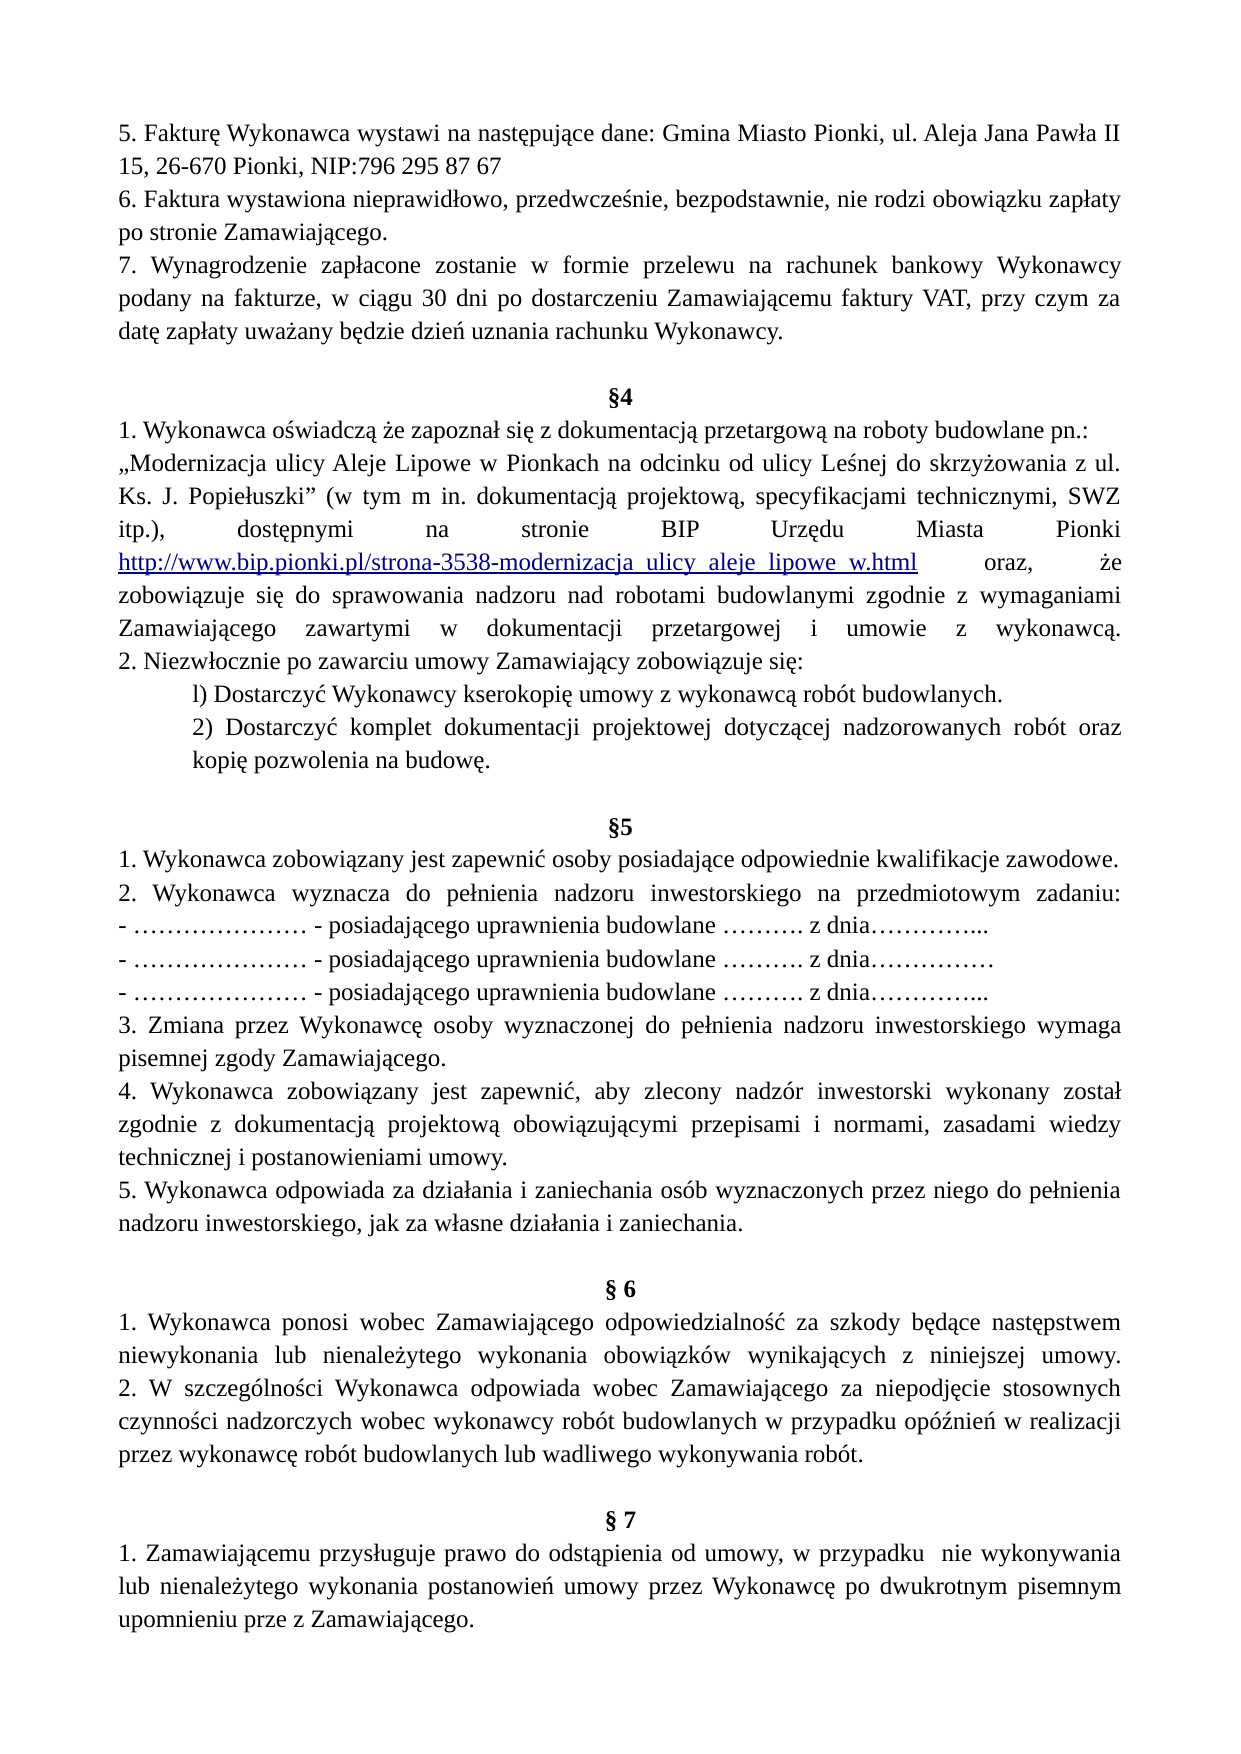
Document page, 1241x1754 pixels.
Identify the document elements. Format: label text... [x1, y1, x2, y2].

text 5. Wykonawca odpowiada za działania i zaniechania osób wyznaczonych przez niego do pełnienia nadzoru inwestorskiego, jak za własne działania i zaniechania. [118, 1175, 1122, 1237]
text § 6 [118, 1274, 1122, 1303]
text § 7 [118, 1505, 1122, 1534]
text 2. Wykonawca wyznacza do pełnienia nadzoru inwestorskiego na przedmiotowym zadaniu: - ………………… - posiadającego uprawnienia budowlane ………. z dnia…………... [118, 878, 1122, 939]
text l) Dostarczyć Wykonawcy kserokopię umowy z wykonawcą robót budowlanych. [192, 679, 1122, 708]
text 1. Wykonawca ponosi wobec Zamawiającego odpowiedzialność za szkody będące następstwem niewykonania lub nienależytego wykonania obowiązków wynikających z niniejszej umowy. 2. W szczególności Wykonawca odpowiada wobec Zamawiającego za niepodjęcie stosownych czynności nadzorczych wobec wykonawcy robót budowlanych w przypadku opóźnień w realizacji przez wykonawcę robót budowlanych lub wadliwego wykonywania robót. [118, 1307, 1122, 1468]
text 7. Wynagrodzenie zapłacone zostanie w formie przelewu na rachunek bankowy Wykonawcy podany na fakturze, w ciągu 30 dni po dostarczeniu Zamawiającemu faktury VAT, przy czym za datę zapłaty uważany będzie dzień uznania rachunku Wykonawcy. [118, 250, 1122, 345]
text - ………………… - posiadającego uprawnienia budowlane ………. z dnia…………… [118, 944, 1122, 972]
text §5 [118, 812, 1122, 840]
text §4 [118, 382, 1122, 411]
text 4. Wykonawca zobowiązany jest zapewnić, aby zlecony nadzór inwestorski wykonany został zgodnie z dokumentacją projektową obowiązującymi przepisami i normami, zasadami wiedzy technicznej i postanowieniami umowy. [118, 1076, 1122, 1171]
text 2) Dostarczyć komplet dokumentacji projektowej dotyczącej nadzorowanych robót oraz kopię pozwolenia na budowę. [192, 712, 1122, 774]
text „Modernizacja ulicy Aleje Lipowe w Pionkach na odcinku od ulicy Leśnej do skrzyżowania z ul. Ks. J. Popiełuszki” (w tym m in. dokumentacją projektową, specyfikacjami technicznymi, SWZ itp.), dostępnymi na stronie BIP Urzędu Miasta Pionki http://www.bip.pionki.pl/strona-3538-modernizacja_ulicy_aleje_lipowe_w.html oraz, że zobowiązuje się do sprawowania nadzoru nad robotami budowlanymi zgodnie z wymaganiami Zamawiającego zawartymi w dokumentacji przetargowej i umowie z wykonawcą. 2. Niezwłocznie po zawarciu umowy Zamawiający zobowiązuje się: [118, 448, 1122, 675]
text 1. Zamawiającemu przysługuje prawo do odstąpienia od umowy, w przypadku nie wykonywania lub nienależytego wykonania postanowień umowy przez Wykonawcę po dwukrotnym pisemnym upomnieniu prze z Zamawiającego. [118, 1538, 1122, 1633]
text 1. Wykonawca oświadczą że zapoznał się z dokumentacją przetargową na roboty budowlane pn.: [118, 415, 1122, 444]
text 3. Zmiana przez Wykonawcę osoby wyznaczonej do pełnienia nadzoru inwestorskiego wymaga pisemnej zgody Zamawiającego. [118, 1010, 1122, 1071]
text 1. Wykonawca zobowiązany jest zapewnić osoby posiadające odpowiednie kwalifikacje zawodowe. [118, 844, 1122, 873]
text 6. Faktura wystawiona nieprawidłowo, przedwcześnie, bezpodstawnie, nie rodzi obowiązku zapłaty po stronie Zamawiającego. [118, 184, 1122, 246]
text 5. Fakturę Wykonawca wystawi na następujące dane: Gmina Miasto Pionki, ul. Aleja Jana Pawła II 15, 26-670 Pionki, NIP:796 295 87 67 [118, 118, 1122, 180]
text - ………………… - posiadającego uprawnienia budowlane ………. z dnia…………... [118, 977, 1122, 1005]
